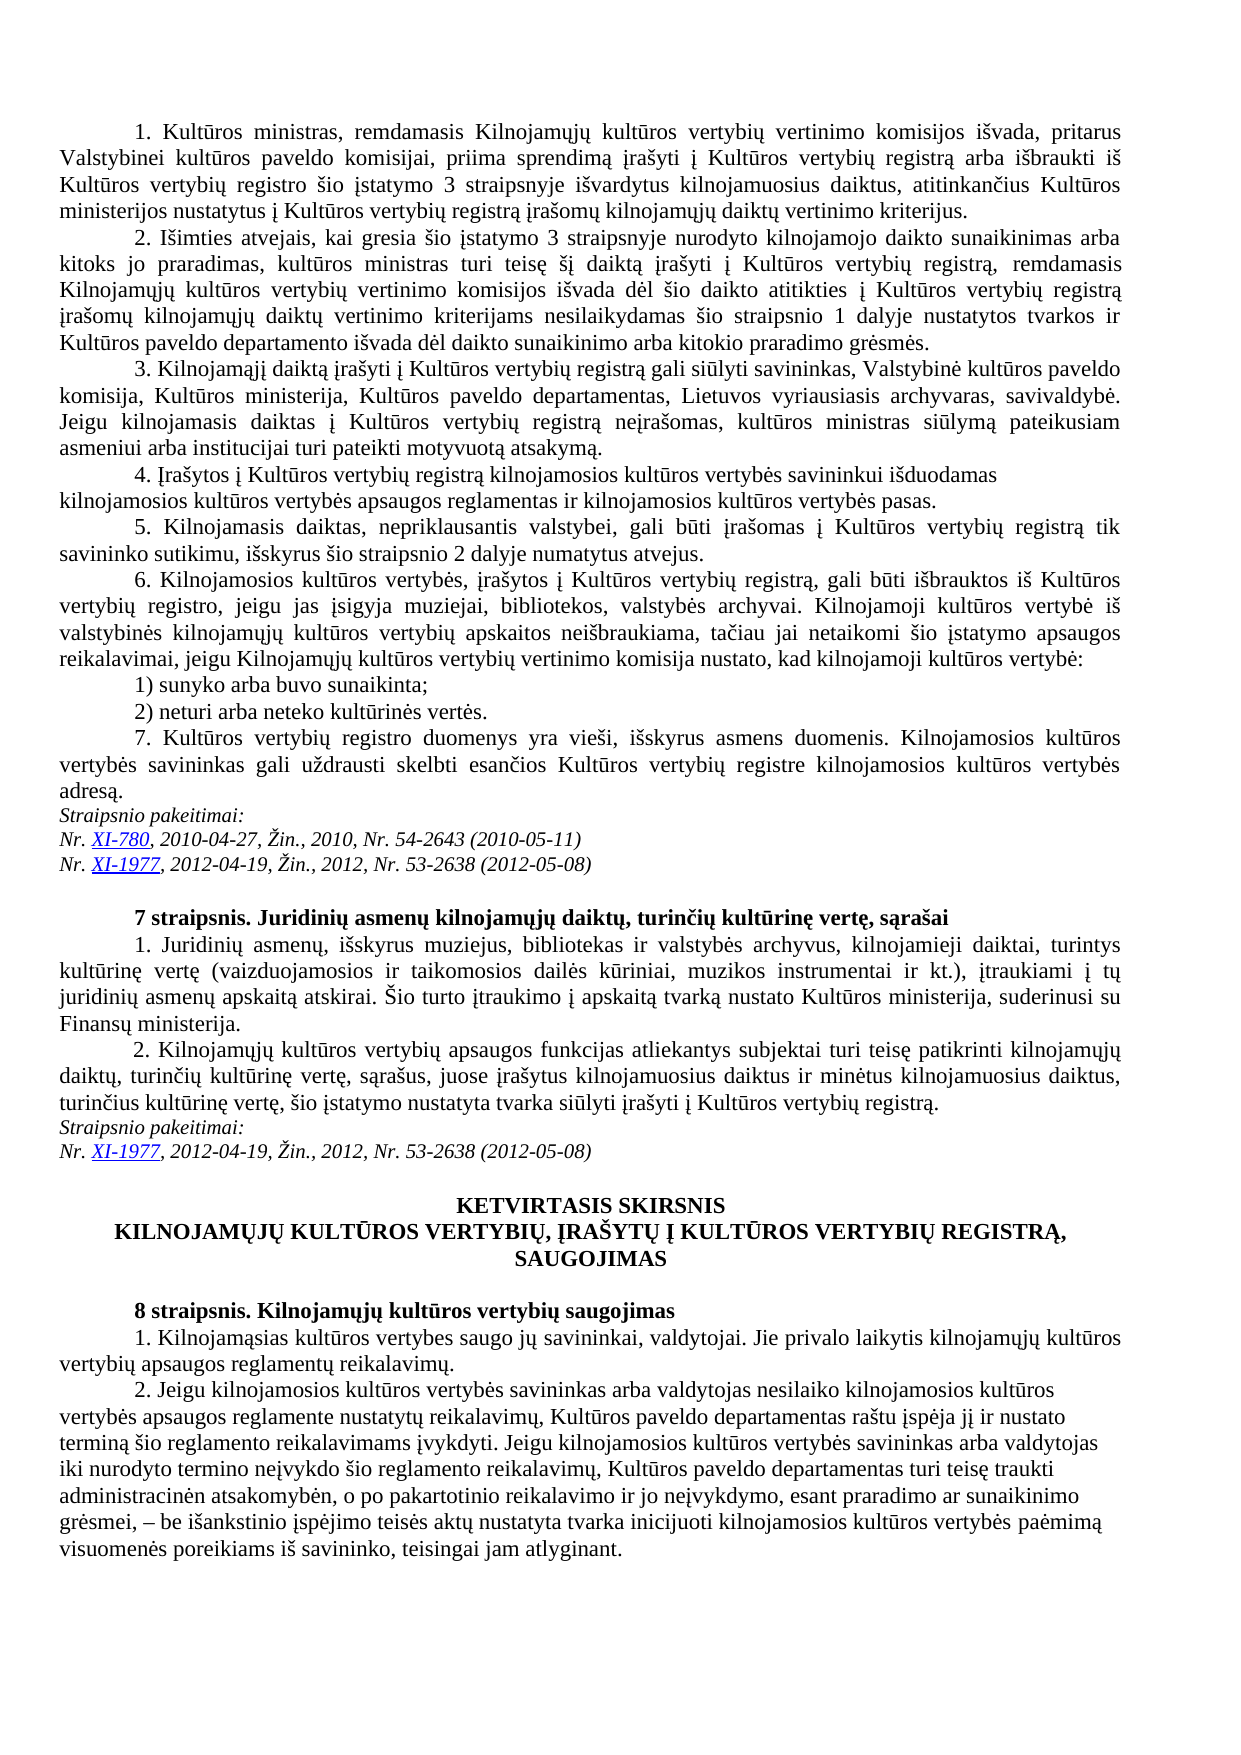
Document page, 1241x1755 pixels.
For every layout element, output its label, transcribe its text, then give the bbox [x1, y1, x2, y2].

text KETVIRTASIS SKIRSNIS [59, 1192, 1122, 1218]
text 1. Juridinių asmenų, išskyrus muziejus, bibliotekas ir valstybės archyvus, kilnojamieji daiktai, turintys kultūrinę vertę (vaizduojamosios ir taikomosios dailės kūriniai, muzikos instrumentai ir kt.), įtraukiami į tų juridinių asmenų apskaitą atskirai. Šio turto įtraukimo į apskaitą tvarką nustato Kultūros ministerija, suderinusi su Finansų ministerija. [59, 931, 1122, 1036]
text Nr. XI-1977, 2012-04-19, Žin., 2012, Nr. 53-2638 (2012-05-08) [59, 851, 1122, 876]
text 1) sunyko arba buvo sunaikinta; [59, 672, 1122, 698]
text 2. Jeigu kilnojamosios kultūros vertybės savininkas arba valdytojas nesilaiko kilnojamosios kultūros vertybės apsaugos reglamente nustatytų reikalavimų, Kultūros paveldo departamentas raštu įspėja jį ir nustato terminą šio reglamento reikalavimams įvykdyti. Jeigu kilnojamosios kultūros vertybės savininkas arba valdytojas iki nurodyto termino neįvykdo šio reglamento reikalavimų, Kultūros paveldo departamentas turi teisę traukti administracinėn atsakomybėn, o po pakartotinio reikalavimo ir jo neįvykdymo, esant praradimo ar sunaikinimo grėsmei, – be išankstinio įspėjimo teisės aktų nustatyta tvarka inicijuoti kilnojamosios kultūros vertybės paėmimą visuomenės poreikiams iš savininko, teisingai jam atlyginant. [59, 1376, 1122, 1561]
text Straipsnio pakeitimai: [59, 803, 1122, 827]
text 8 straipsnis. Kilnojamųjų kultūros vertybių saugojimas [59, 1297, 1122, 1324]
text Nr. XI-780, 2010-04-27, Žin., 2010, Nr. 54-2643 (2010-05-11) [59, 827, 1122, 851]
text 7. Kultūros vertybių registro duomenys yra vieši, išskyrus asmens duomenis. Kilnojamosios kultūros vertybės savininkas gali uždrausti skelbti esančios Kultūros vertybių registre kilnojamosios kultūros vertybės adresą. [59, 724, 1122, 803]
text KILNOJAMŲJŲ KULTŪROS VERTYBIŲ, ĮRAŠYTŲ Į KULTŪROS VERTYBIŲ REGISTRĄ, SAUGOJIMAS [59, 1218, 1122, 1271]
text 2. Išimties atvejais, kai gresia šio įstatymo 3 straipsnyje nurodyto kilnojamojo daikto sunaikinimas arba kitoks jo praradimas, kultūros ministras turi teisę šį daiktą įrašyti į Kultūros vertybių registrą, remdamasis Kilnojamųjų kultūros vertybių vertinimo komisijos išvada dėl šio daikto atitikties į Kultūros vertybių registrą įrašomų kilnojamųjų daiktų vertinimo kriterijams nesilaikydamas šio straipsnio 1 dalyje nustatytos tvarkos ir Kultūros paveldo departamento išvada dėl daikto sunaikinimo arba kitokio praradimo grėsmės. [59, 223, 1122, 355]
text 5. Kilnojamasis daiktas, nepriklausantis valstybei, gali būti įrašomas į Kultūros vertybių registrą tik savininko sutikimu, išskyrus šio straipsnio 2 dalyje numatytus atvejus. [59, 513, 1122, 566]
text Straipsnio pakeitimai: [59, 1115, 1122, 1139]
text 1. Kilnojamąsias kultūros vertybes saugo jų savininkai, valdytojai. Jie privalo laikytis kilnojamųjų kultūros vertybių apsaugos reglamentų reikalavimų. [59, 1324, 1122, 1376]
text Nr. XI-1977, 2012-04-19, Žin., 2012, Nr. 53-2638 (2012-05-08) [59, 1139, 1122, 1163]
text 2. Kilnojamųjų kultūros vertybių apsaugos funkcijas atliekantys subjektai turi teisę patikrinti kilnojamųjų daiktų, turinčių kultūrinę vertę, sąrašus, juose įrašytus kilnojamuosius daiktus ir minėtus kilnojamuosius daiktus, turinčius kultūrinę vertę, šio įstatymo nustatyta tvarka siūlyti įrašyti į Kultūros vertybių registrą. [59, 1036, 1122, 1115]
text 4. Įrašytos į Kultūros vertybių registrą kilnojamosios kultūros vertybės savininkui išduodamas kilnojamosios kultūros vertybės apsaugos reglamentas ir kilnojamosios kultūros vertybės pasas. [59, 461, 1122, 513]
text 3. Kilnojamąjį daiktą įrašyti į Kultūros vertybių registrą gali siūlyti savininkas, Valstybinė kultūros paveldo komisija, Kultūros ministerija, Kultūros paveldo departamentas, Lietuvos vyriausiasis archyvaras, savivaldybė. Jeigu kilnojamasis daiktas į Kultūros vertybių registrą neįrašomas, kultūros ministras siūlymą pateikusiam asmeniui arba institucijai turi pateikti motyvuotą atsakymą. [59, 355, 1122, 461]
text 6. Kilnojamosios kultūros vertybės, įrašytos į Kultūros vertybių registrą, gali būti išbrauktos iš Kultūros vertybių registro, jeigu jas įsigyja muziejai, bibliotekos, valstybės archyvai. Kilnojamoji kultūros vertybė iš valstybinės kilnojamųjų kultūros vertybių apskaitos neišbraukiama, tačiau jai netaikomi šio įstatymo apsaugos reikalavimai, jeigu Kilnojamųjų kultūros vertybių vertinimo komisija nustato, kad kilnojamoji kultūros vertybė: [59, 566, 1122, 672]
text 2) neturi arba neteko kultūrinės vertės. [59, 698, 1122, 724]
text 1. Kultūros ministras, remdamasis Kilnojamųjų kultūros vertybių vertinimo komisijos išvada, pritarus Valstybinei kultūros paveldo komisijai, priima sprendimą įrašyti į Kultūros vertybių registrą arba išbraukti iš Kultūros vertybių registro šio įstatymo 3 straipsnyje išvardytus kilnojamuosius daiktus, atitinkančius Kultūros ministerijos nustatytus į Kultūros vertybių registrą įrašomų kilnojamųjų daiktų vertinimo kriterijus. [59, 118, 1122, 223]
text 7 straipsnis. Juridinių asmenų kilnojamųjų daiktų, turinčių kultūrinę vertę, sąrašai [134, 904, 1122, 931]
